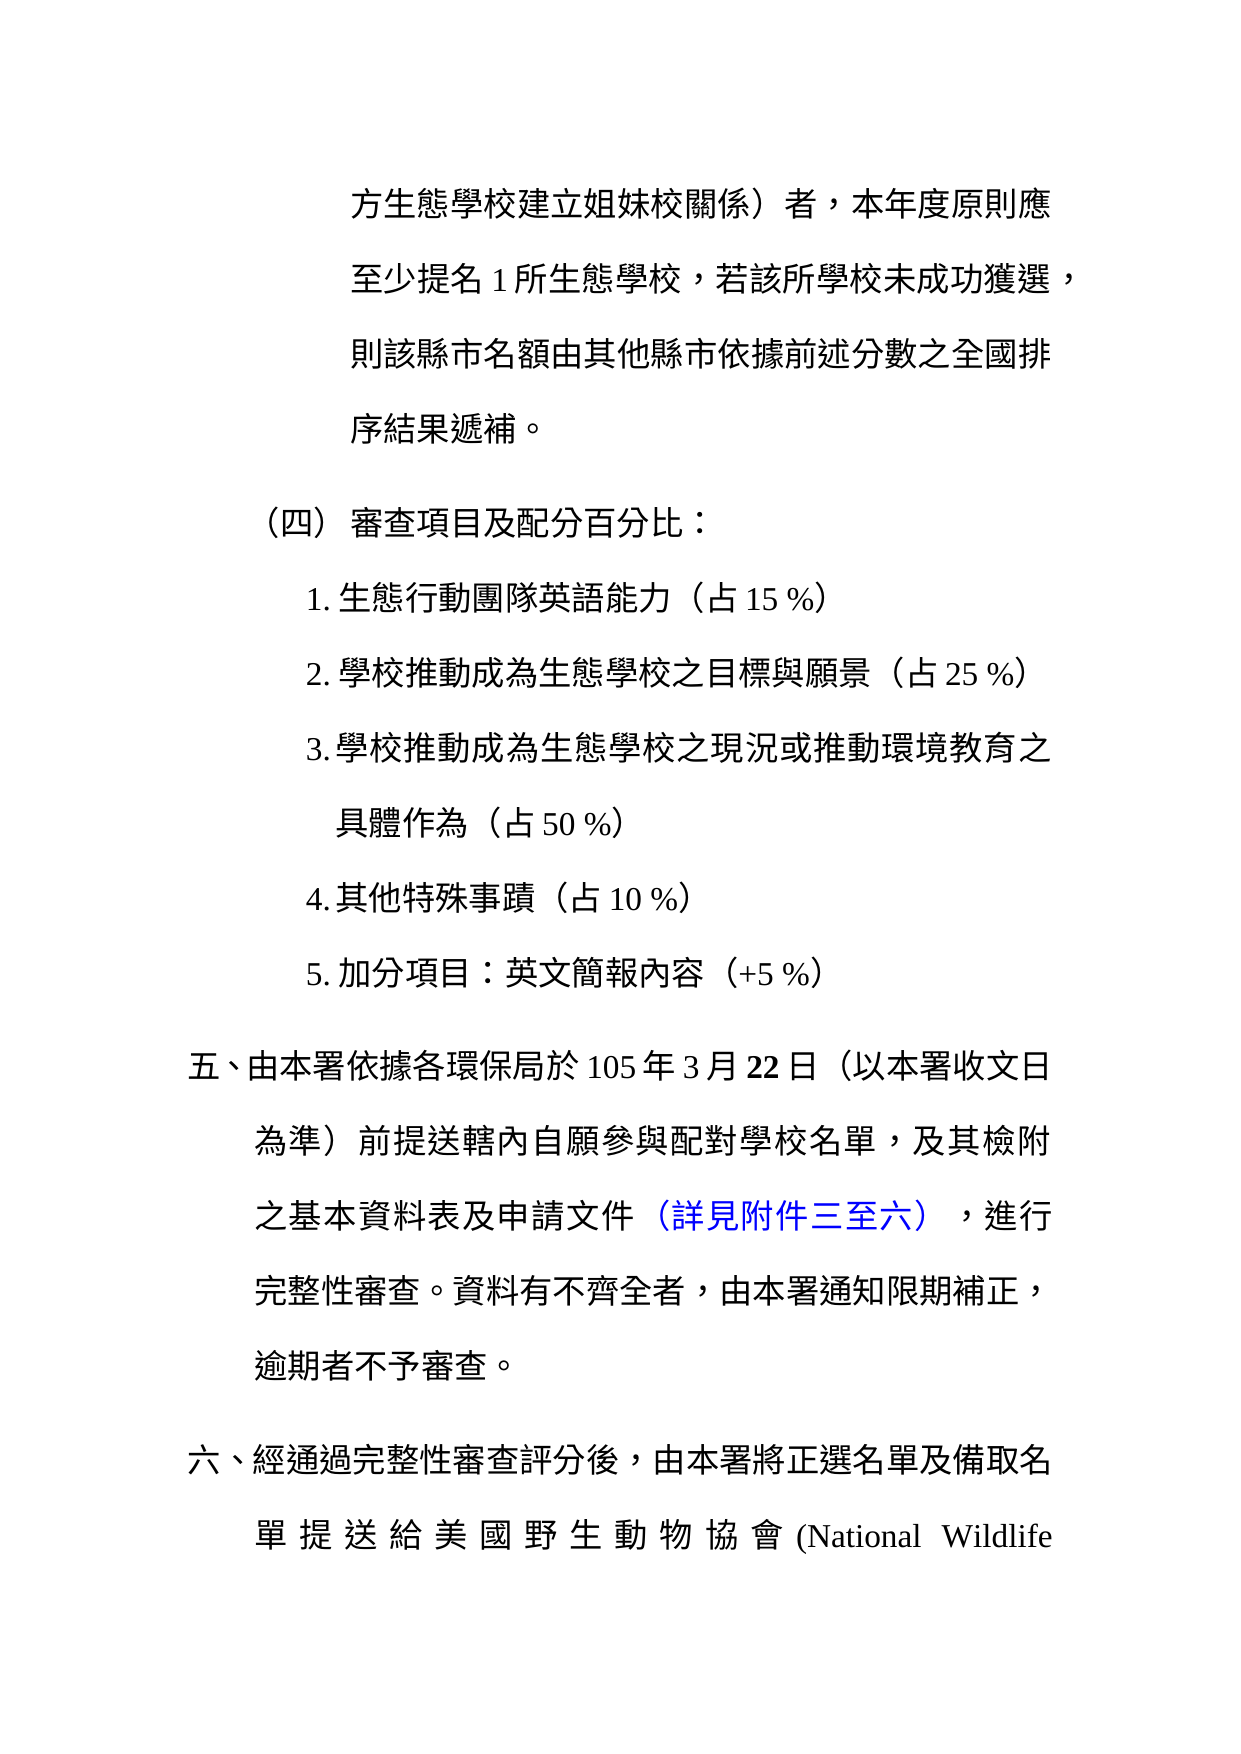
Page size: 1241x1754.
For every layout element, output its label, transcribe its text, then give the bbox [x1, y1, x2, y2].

text 5. 加分項目：英文簡報內容（+5 %） [306, 933, 1053, 1008]
text 六、經通過完整性審查評分後，由本署將正選名單及備取名單提送給美國野生動物協會(National Wildlife [187, 1421, 1053, 1571]
text （四） 審查項目及配分百分比： [246, 483, 1053, 558]
text 1. 生態行動團隊英語能力（占15 %） [306, 558, 1053, 633]
text 五、由本署依據各環保局於105年3月22日（以本署收文日為準）前提送轄內自願參與配對學校名單，及其檢附之基本資料表及申請文件（詳見附件三至六），進行完整性審查。資料有不齊全者，由本署通知限期補正，逾期者不予審查。 [187, 1027, 1053, 1402]
text 4. 其他特殊事蹟（占10 %） [306, 858, 1053, 933]
text 2. 學校推動成為生態學校之目標與願景（占25 %） [306, 633, 1053, 708]
text （三） 若該縣市於104年未有臺美生態學校夥伴（與美方生態學校建立姐妹校關係）者，本年度原則應至少提名1所生態學校，若該所學校未成功獲選，則該縣市名額由其他縣市依據前述分數之全國排序結果遞補。 [246, 164, 1053, 464]
text 3. 學校推動成為生態學校之現況或推動環境教育之具體作為（占50 %） [306, 708, 1053, 858]
